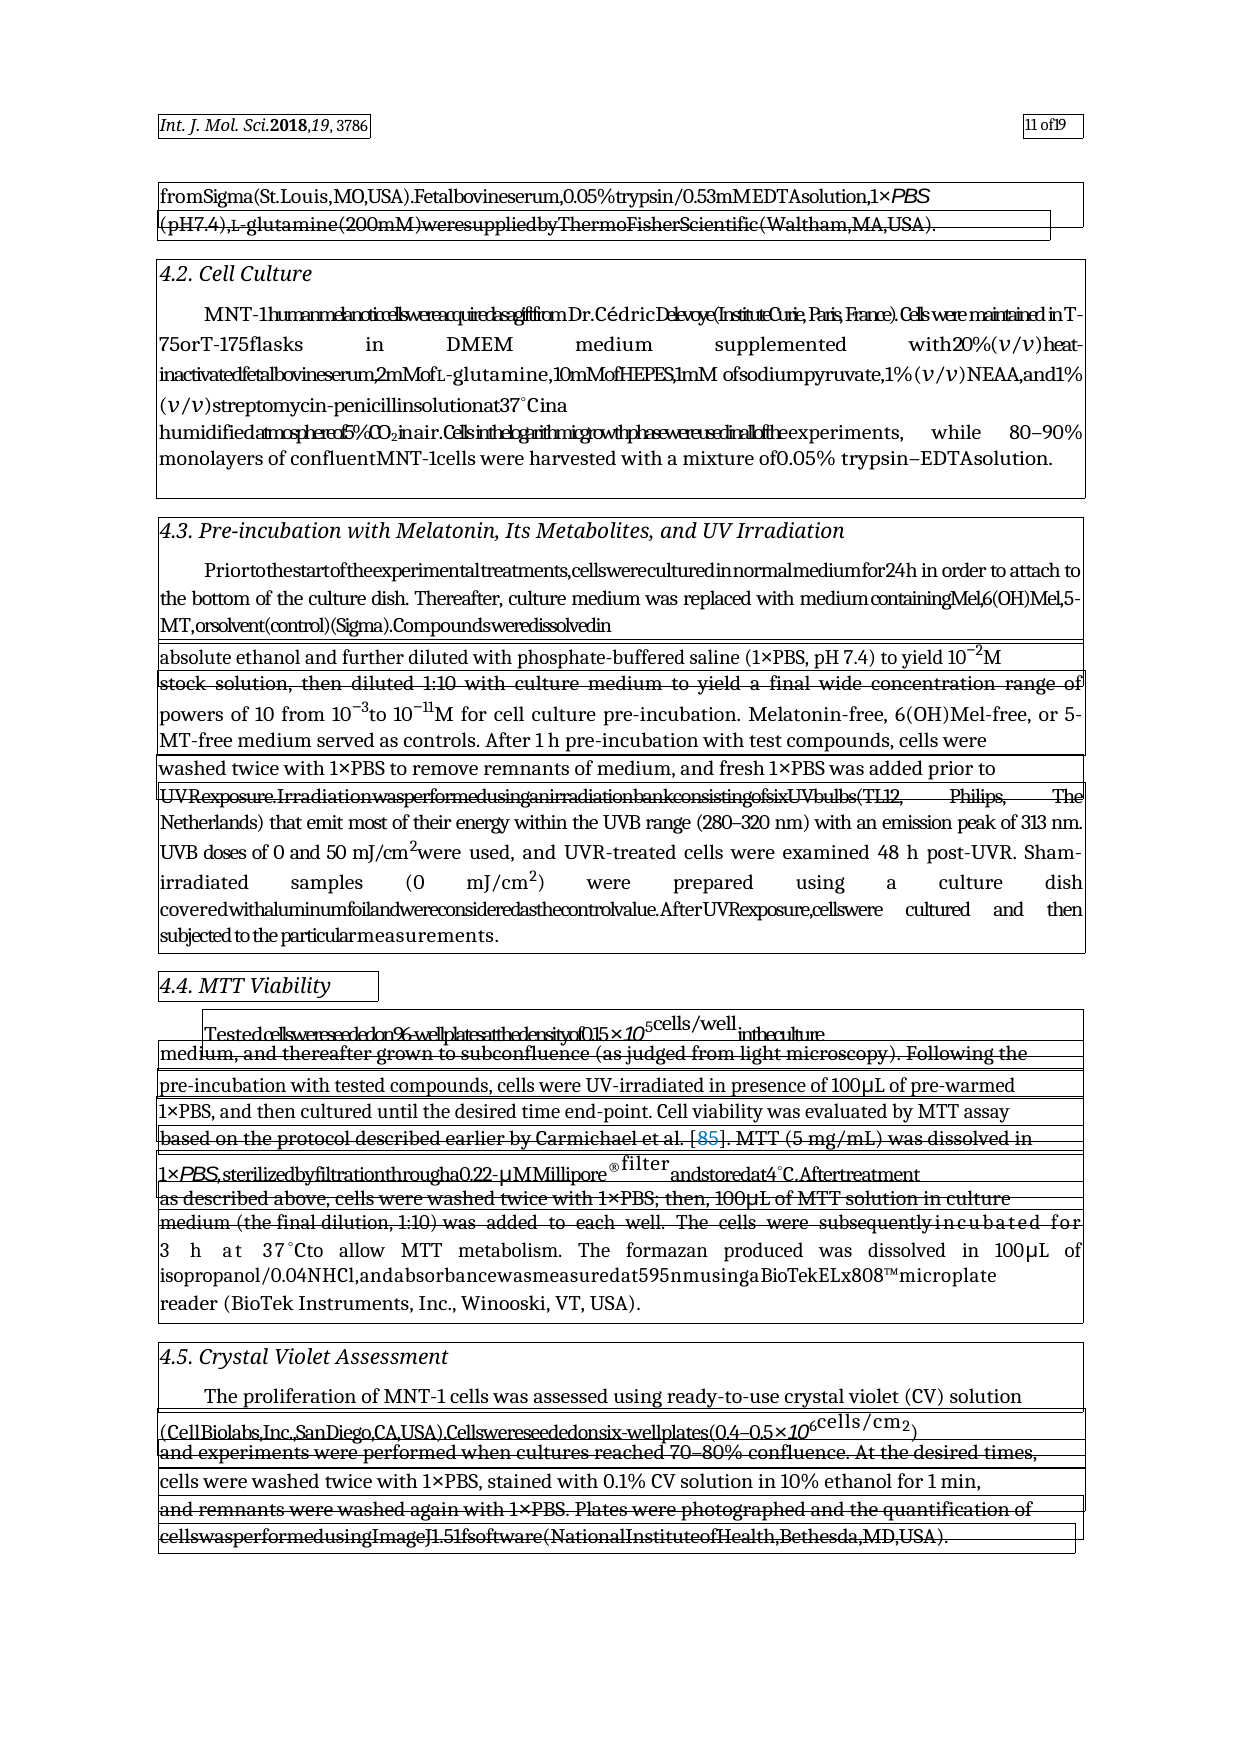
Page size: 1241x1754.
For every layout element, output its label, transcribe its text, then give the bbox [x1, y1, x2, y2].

text UVRexposure.IrradiationwasperformedusinganirradiationbankconsistingofsixUVbulbs(TL12, Philips, The Netherlands) that emit most of their energy within the UVB range (280–320 nm) with an emission peak of 313 nm. UVB doses of 0 and 50 mJ/cm2were used, and UVR-treated cells were examined 48 h post-UVR. Sham-irradiated samples (0 mJ/cm2) were prepared using a culture dish coveredwithaluminumfoilandwereconsideredasthecontrolvalue.AfterUVRexposure,cellswere cultured and then subjected to the particularmeasurements. [159, 784, 1083, 947]
text based on the protocol described earlier by Carmichael et al. [85]. MTT (5 mg/mL) was dissolved in [159, 1126, 1083, 1150]
text medium, and thereafter grown to subconfluence (as judged from light microscopy). Following the [159, 1042, 1083, 1066]
text 1×PBS, and then cultured until the desired time end-point. Cell viability was evaluated by MTT assay [158, 1098, 1083, 1123]
text 11 of19 [1025, 115, 1083, 134]
text Priortothestartoftheexperimentaltreatments,cellswereculturedinnormalmediumfor24h in order to attach to the bottom of the culture dish. Thereafter, culture medium was replaced with mediumcontainingMel,6(OH)Mel,5-MT,orsolvent(control)(Sigma).Compoundsweredissolvedin [159, 559, 1081, 638]
text absolute ethanol and further diluted with phosphate-buffered saline (1×PBS, pH 7.4) to yield 10−2M [159, 641, 1083, 669]
text 1×PBS,sterilizedbyfiltrationthrougha0.22-µMMillipore®filterandstoredat4◦C.Aftertreatment [158, 1152, 1083, 1181]
text as described above, cells were washed twice with 1×PBS; then, 100µL of MTT solution in culture [159, 1182, 1083, 1209]
text stock solution, then diluted 1:10 with culture medium to yield a final wide concentration range of powers of 10 from 10−3to 10−11M for cell culture pre-incubation. Melatonin-free, 6(OH)Mel-free, or 5-MT-free medium served as controls. After 1 h pre-incubation with test compounds, cells were [159, 672, 1083, 753]
text reader (BioTek Instruments, Inc., Winooski, VT, USA). [159, 1291, 1083, 1315]
text 4.3. Pre-incubation with Melatonin, Its Metabolites, and UV Irradiation [159, 518, 1083, 544]
text (CellBiolabs,Inc.,SanDiego,CA,USA).Cellswereseededonsix-wellplates(0.4–0.5×106cells/cm2) [159, 1410, 1085, 1439]
text pre-incubation with tested compounds, cells were UV-irradiated in presence of 100µL of pre-warmed [159, 1069, 1083, 1096]
text fromSigma(St.Louis,MO,USA).Fetalbovineserum,0.05%trypsin/0.53mMEDTAsolution,1×PBS [159, 184, 1083, 209]
text washed twice with 1×PBS to remove remnants of medium, and fresh 1×PBS was added prior to [159, 756, 1083, 781]
text (pH7.4),L-glutamine(200mM)weresuppliedbyThermoFisherScientific(Waltham,MA,USA). [159, 212, 1049, 236]
text 4.4. MTT Viability Assay [159, 972, 378, 1001]
text cellswasperformedusingImageJ1.51fsoftware(NationalInstituteofHealth,Bethesda,MD,USA). [159, 1525, 1075, 1549]
text cells were washed twice with 1×PBS, stained with 0.1% CV solution in 10% ethanol for 1 min, [159, 1469, 1085, 1493]
text Int. J. Mol. Sci.2018,19, 3786 [159, 115, 370, 136]
text medium (the final dilution, 1:10) was added to each well. The cells were subsequentlyincubated for 3 h at 37◦Cto allow MTT metabolism. The formazan produced was dissolved in 100µL of isopropanol/0.04NHCl,andabsorbancewasmeasuredat595nmusingaBioTekELx808™microplate [159, 1211, 1081, 1288]
text and experiments were performed when cultures reached 70–80% confluence. At the desired times, [159, 1441, 1085, 1464]
text The proliferation of MNT-1 cells was assessed using ready-to-use crystal violet (CV) solution [204, 1384, 1083, 1408]
text Testedcellswereseededon96-wellplatesatthedensityof0.15×105cells/wellintheculture [204, 1012, 1083, 1040]
text and remnants were washed again with 1×PBS. Plates were photographed and the quantification of [159, 1497, 1083, 1522]
text 4.5. Crystal Violet Assessment [159, 1343, 1083, 1370]
text MNT-1humanmelanoticcellswereacquiredasagiftfromDr.CédricDelevoye(InstituteCurie, Paris, France). Cells were maintained inT-75orT-175flasks in DMEM medium supplemented with20%(v/v)heat-inactivatedfetalbovineserum,2mMofL-glutamine,10mMofHEPES,1mM ofsodiumpyruvate,1%(v/v)NEAA,and1%(v/v)streptomycin-penicillinsolutionat37◦Cina humidifiedatmosphereof5%CO2inair.Cellsinthelogarithmicgrowthphasewereusedinalloftheexperiments, while 80–90% monolayers of confluentMNT-1cells were harvested with a mixture of0.05% trypsin–EDTAsolution. [159, 301, 1083, 471]
text 4.2. Cell Culture [159, 260, 1085, 287]
